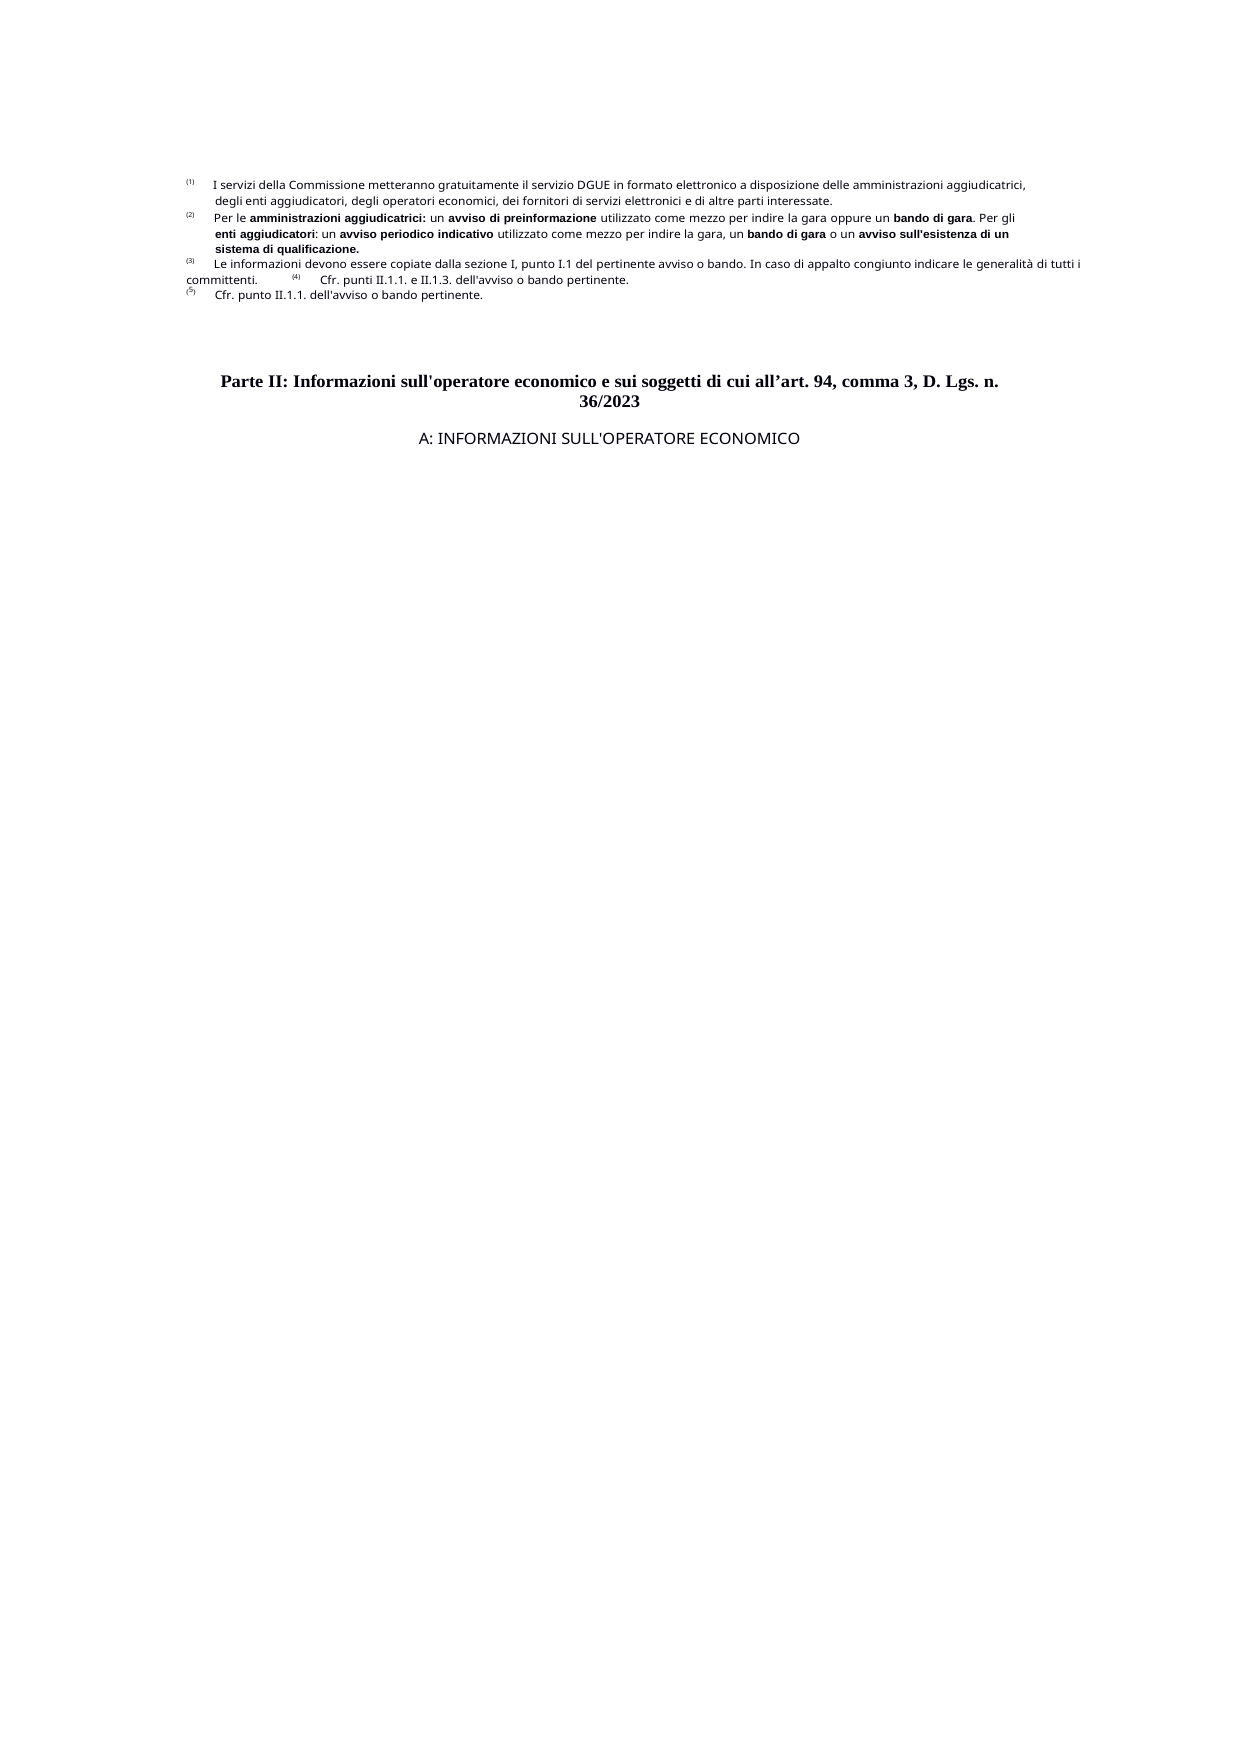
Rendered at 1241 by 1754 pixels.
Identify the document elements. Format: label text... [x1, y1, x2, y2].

subtitle A: INFORMAZIONI SULL'OPERATORE ECONOMICO [211, 428, 1008, 449]
subtitle Parte II: Informazioni sull'operatore economico e sui soggetti di cui all’art. 94, comma 3, D. Lgs. n. 36/2023 [211, 371, 1008, 412]
text (5) Cfr. punto II.1.1. dell'avviso o bando pertinente. [186, 288, 1122, 302]
text (1) I servizi della Commissione metteranno gratuitamente il servizio DGUE in formato elettronico a disposizione delle amministrazioni aggiudicatrici, degli enti aggiudicatori, degli operatori economici, dei fornitori di servizi elettronici e di altre parti interessate. [186, 177, 1033, 209]
text (3) Le informazioni devono essere copiate dalla sezione I, punto I.1 del pertinente avviso o bando. In caso di appalto congiunto indicare le generalità di tutti i committenti. (4) Cfr. punti II.1.1. e II.1.3. dell'avviso o bando pertinente. [186, 257, 1122, 288]
text (2) Per le amministrazioni aggiudicatrici: un avviso di preinformazione utilizzato come mezzo per indire la gara oppure un bando di gara. Per gli enti aggiudicatori: un avviso periodico indicativo utilizzato come mezzo per indire la gara, un bando di gara o un avviso sull'esistenza di un sistema di qualificazione. [186, 210, 1033, 256]
